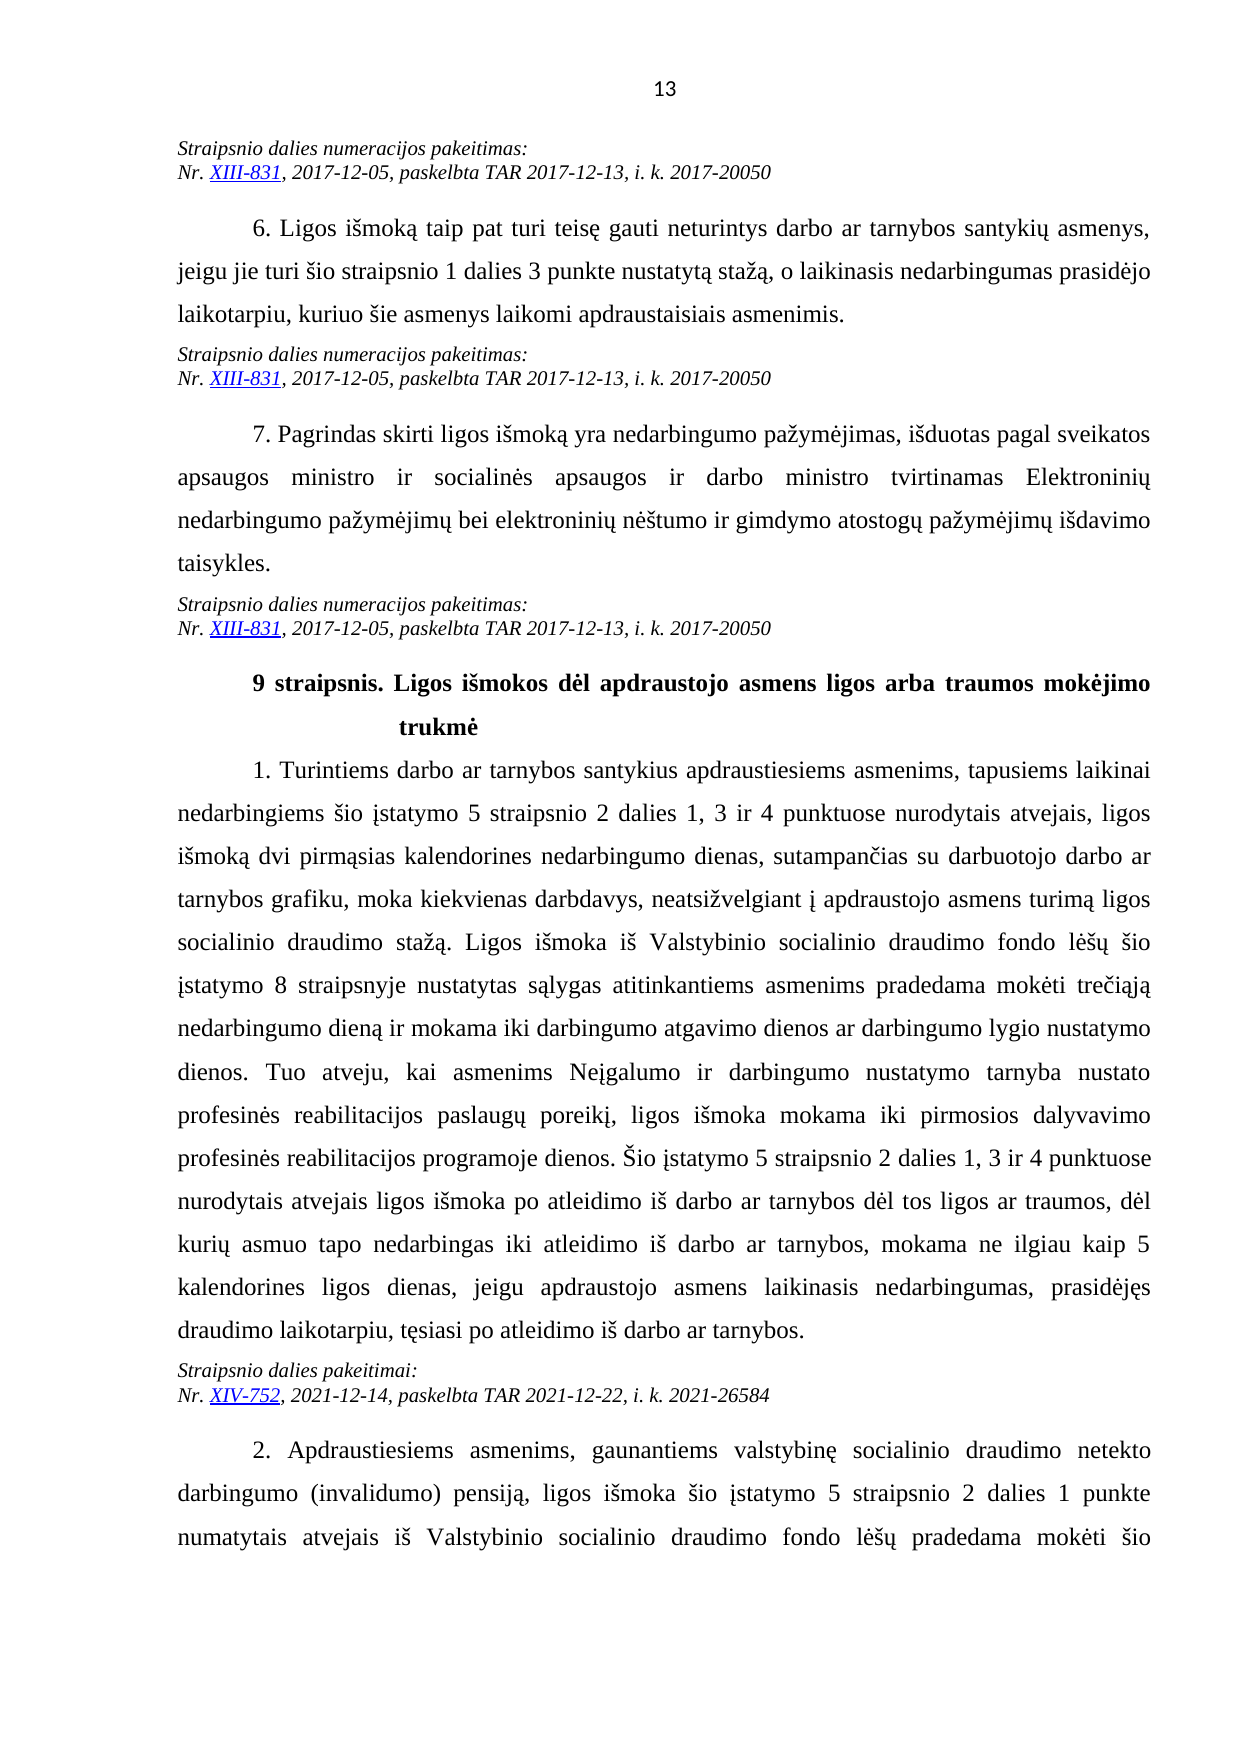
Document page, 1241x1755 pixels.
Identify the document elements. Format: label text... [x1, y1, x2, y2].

text Straipsnio dalies numeracijos pakeitimas: [177, 342, 1152, 366]
text 9 straipsnis. Ligos išmokos dėl apdraustojo asmens ligos arba traumos mokėjimo trukmė [252, 668, 1152, 740]
text Straipsnio dalies numeracijos pakeitimas: [177, 136, 1152, 160]
text 7. Pagrindas skirti ligos išmoką yra nedarbingumo pažymėjimas, išduotas pagal sveikatos apsaugos ministro ir socialinės apsaugos ir darbo ministro tvirtinamas Elektroninių nedarbingumo pažymėjimų bei elektroninių nėštumo ir gimdymo atostogų pažymėjimų išdavimo taisykles. [177, 419, 1152, 577]
text Straipsnio dalies numeracijos pakeitimas: [177, 592, 1152, 616]
text Nr. XIII-831, 2017-12-05, paskelbta TAR 2017-12-13, i. k. 2017-20050 [177, 160, 1152, 184]
text 2. Apdraustiesiems asmenims, gaunantiems valstybinę socialinio draudimo netekto darbingumo (invalidumo) pensiją, ligos išmoka šio įstatymo 5 straipsnio 2 dalies 1 punkte numatytais atvejais iš Valstybinio socialinio draudimo fondo lėšų pradedama mokėti šio [177, 1435, 1152, 1550]
text Straipsnio dalies pakeitimai: [177, 1358, 1152, 1382]
text 1. Turintiems darbo ar tarnybos santykius apdraustiesiems asmenims, tapusiems laikinai nedarbingiems šio įstatymo 5 straipsnio 2 dalies 1, 3 ir 4 punktuose nurodytais atvejais, ligos išmoką dvi pirmąsias kalendorines nedarbingumo dienas, sutampančias su darbuotojo darbo ar tarnybos grafiku, moka kiekvienas darbdavys, neatsižvelgiant į apdraustojo asmens turimą ligos socialinio draudimo stažą. Ligos išmoka iš Valstybinio socialinio draudimo fondo lėšų šio įstatymo 8 straipsnyje nustatytas sąlygas atitinkantiems asmenims pradedama mokėti trečiąją nedarbingumo dieną ir mokama iki darbingumo atgavimo dienos ar darbingumo lygio nustatymo dienos. Tuo atveju, kai asmenims Neįgalumo ir darbingumo nustatymo tarnyba nustato profesinės reabilitacijos paslaugų poreikį, ligos išmoka mokama iki pirmosios dalyvavimo profesinės reabilitacijos programoje dienos. Šio įstatymo 5 straipsnio 2 dalies 1, 3 ir 4 punktuose nurodytais atvejais ligos išmoka po atleidimo iš darbo ar tarnybos dėl tos ligos ar traumos, dėl kurių asmuo tapo nedarbingas iki atleidimo iš darbo ar tarnybos, mokama ne ilgiau kaip 5 kalendorines ligos dienas, jeigu apdraustojo asmens laikinasis nedarbingumas, prasidėjęs draudimo laikotarpiu, tęsiasi po atleidimo iš darbo ar tarnybos. [177, 755, 1152, 1344]
text 6. Ligos išmoką taip pat turi teisę gauti neturintys darbo ar tarnybos santykių asmenys, jeigu jie turi šio straipsnio 1 dalies 3 punkte nustatytą stažą, o laikinasis nedarbingumas prasidėjo laikotarpiu, kuriuo šie asmenys laikomi apdraustaisiais asmenimis. [177, 213, 1152, 328]
text Nr. XIII-831, 2017-12-05, paskelbta TAR 2017-12-13, i. k. 2017-20050 [177, 616, 1152, 640]
text Nr. XIV-752, 2021-12-14, paskelbta TAR 2021-12-22, i. k. 2021-26584 [177, 1382, 1152, 1407]
text Nr. XIII-831, 2017-12-05, paskelbta TAR 2017-12-13, i. k. 2017-20050 [177, 366, 1152, 390]
